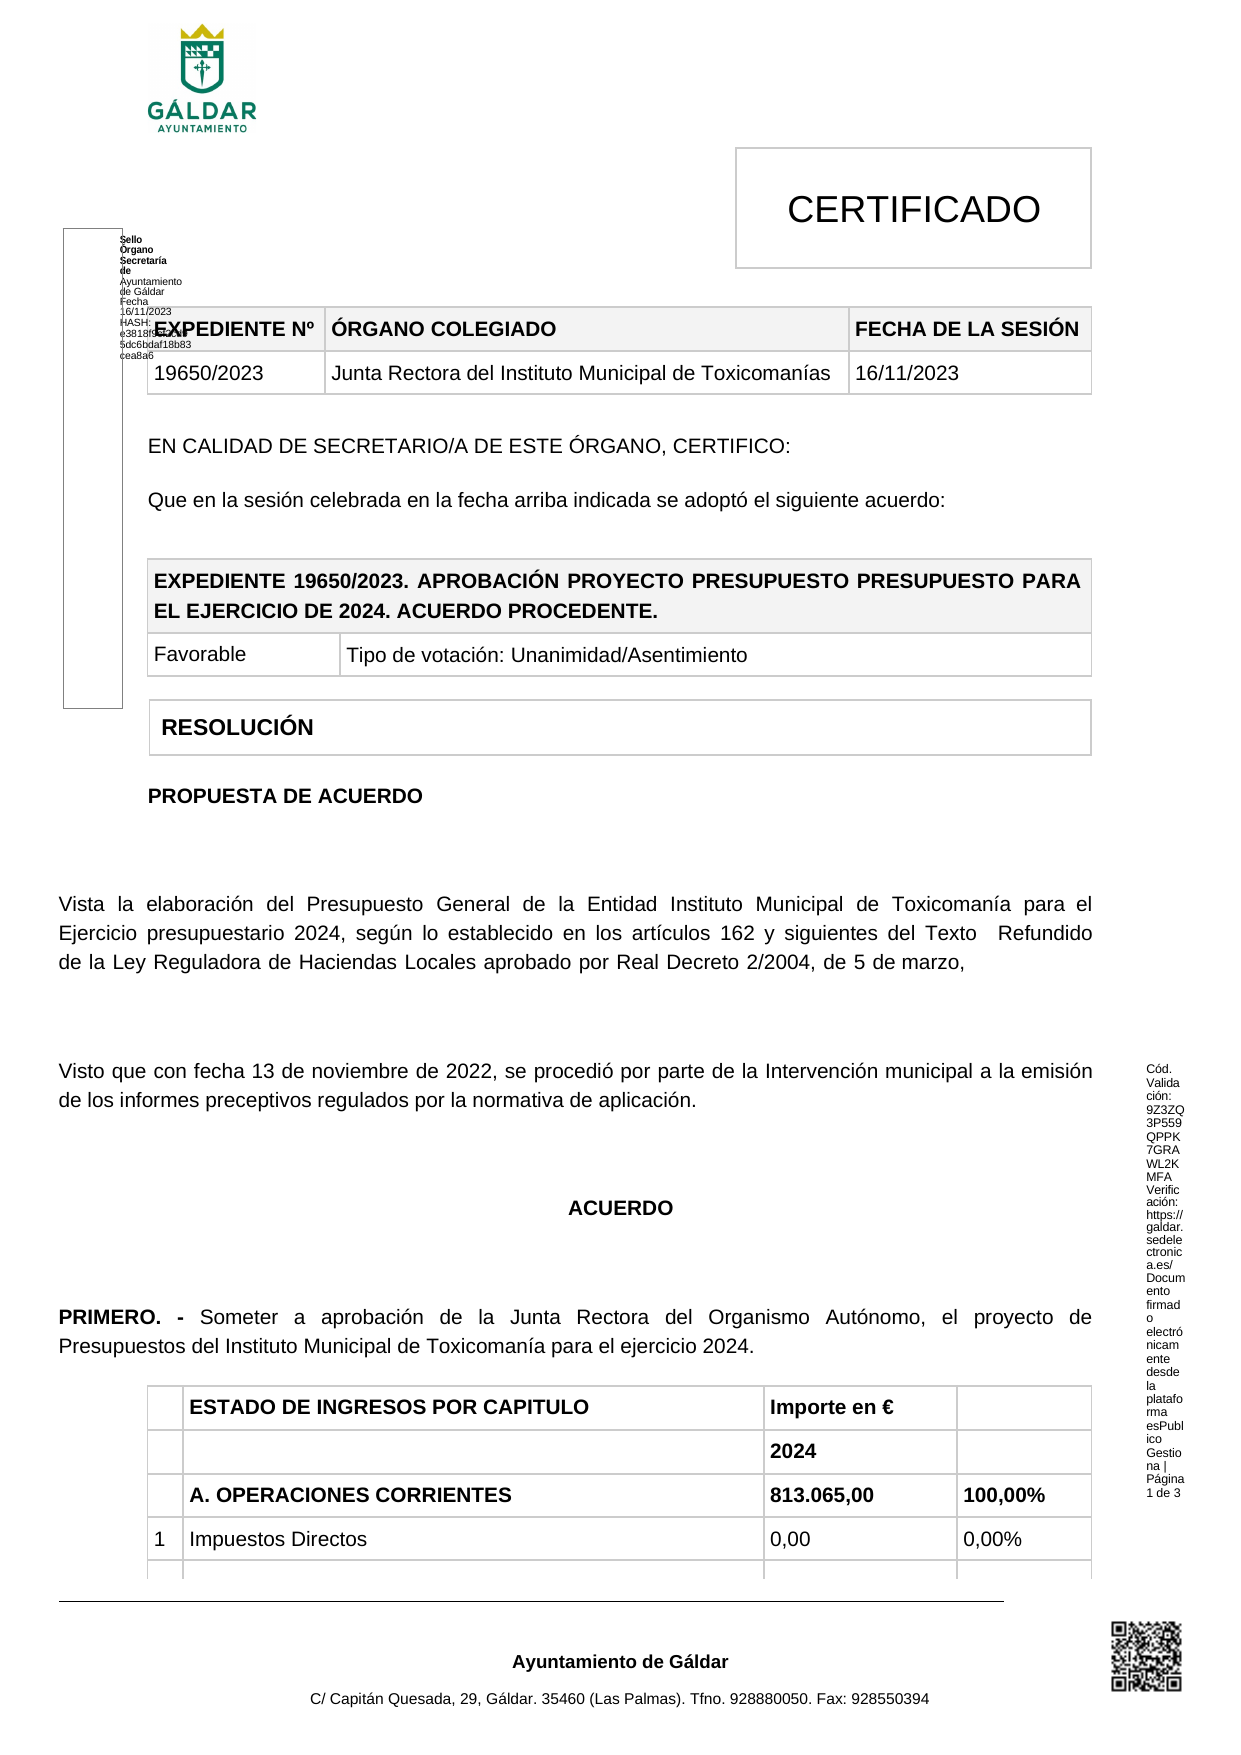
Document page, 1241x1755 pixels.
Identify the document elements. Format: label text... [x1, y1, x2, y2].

table_cell [765, 1561, 956, 1579]
text [1144, 1063, 1186, 1586]
table_header ESTADO DE INGRESOS POR CAPITULO [184, 1387, 763, 1428]
table_header ÓRGANO COLEGIADO [326, 308, 848, 350]
text Que en la sesión celebrada en la fecha arriba indicada se adoptó el siguiente acuerdo: [148, 488, 1241, 512]
table_header EXPEDIENTE Nº [148, 308, 324, 350]
table_cell 0,00% [958, 1518, 1091, 1559]
subtitle ACUERDO [58, 1196, 1144, 1220]
table_header FECHA DE LA SESIÓN [850, 308, 1091, 350]
table_cell [184, 1431, 763, 1472]
table_cell 1 [148, 1518, 182, 1559]
table_header [958, 1387, 1091, 1428]
table_cell A. OPERACIONES CORRIENTES [184, 1475, 763, 1516]
table_cell 100,00% [958, 1475, 1091, 1516]
table_cell 0,00 [765, 1518, 956, 1559]
table_header [148, 1387, 182, 1428]
table_cell [184, 1561, 763, 1579]
table_cell 813.065,00 [765, 1475, 956, 1516]
text Documento firmado electrónicamente desde la plataforma esPublico Gestiona | Página 1 de 3 [1146, 1272, 1186, 1500]
text [64, 229, 122, 708]
text PRIMERO. - Someter a aprobación de la Junta Rectora del Organismo Autónomo, el proyecto de Presupuestos del Instituto Municipal de Toxicomanía para el ejercicio 2024. [58, 1304, 1093, 1358]
text CERTIFICADO [787, 187, 1090, 230]
table_cell Junta Rectora del Instituto Municipal de Toxicomanías [326, 352, 848, 393]
text RESOLUCIÓN [161, 714, 1090, 741]
table_cell [148, 1561, 182, 1579]
subtitle PROPUESTA DE ACUERDO [148, 784, 1241, 808]
table_cell [148, 1431, 182, 1472]
table_cell [958, 1561, 1091, 1579]
table_cell 19650/2023 [148, 352, 324, 393]
table_cell 2024 [765, 1431, 956, 1472]
table_cell Tipo de votación: Unanimidad/Asentimiento [341, 634, 1091, 675]
table_cell Favorable [148, 634, 339, 675]
text Visto que con fecha 13 de noviembre de 2022, se procedió por parte de la Intervención municipal a la emisión de los informes preceptivos regulados por la normativa de aplicación. [58, 1059, 1093, 1112]
table_header EXPEDIENTE 19650/2023. APROBACIÓN PROYECTO PRESUPUESTO PRESUPUESTO PARA EL EJERCICIO DE 2024. ACUERDO PROCEDENTE. [148, 560, 1091, 632]
table_cell 16/11/2023 [850, 352, 1091, 393]
text Cód. Validación: 9Z3ZQ3P559QPPK7GRAWL2KMFA [1146, 1063, 1186, 1184]
text EN CALIDAD DE SECRETARIO/A DE ESTE ÓRGANO, CERTIFICO: [148, 434, 1241, 458]
text Vista la elaboración del Presupuesto General de la Entidad Instituto Municipal de Toxicomanía para el Ejercicio presupuestario 2024, según lo establecido en los artículos 162 y siguientes del Texto Refundido de la Ley Reguladora de Haciendas Locales aprobado por Real Decreto 2/2004, de 5 de marzo, [58, 892, 1093, 974]
table_cell [148, 1475, 182, 1516]
table_header Importe en € [765, 1387, 956, 1428]
table_cell Impuestos Directos [184, 1518, 763, 1559]
table_cell [958, 1431, 1091, 1472]
text Verificación: https://galdar.sedelectronica.es/ [1146, 1184, 1186, 1272]
